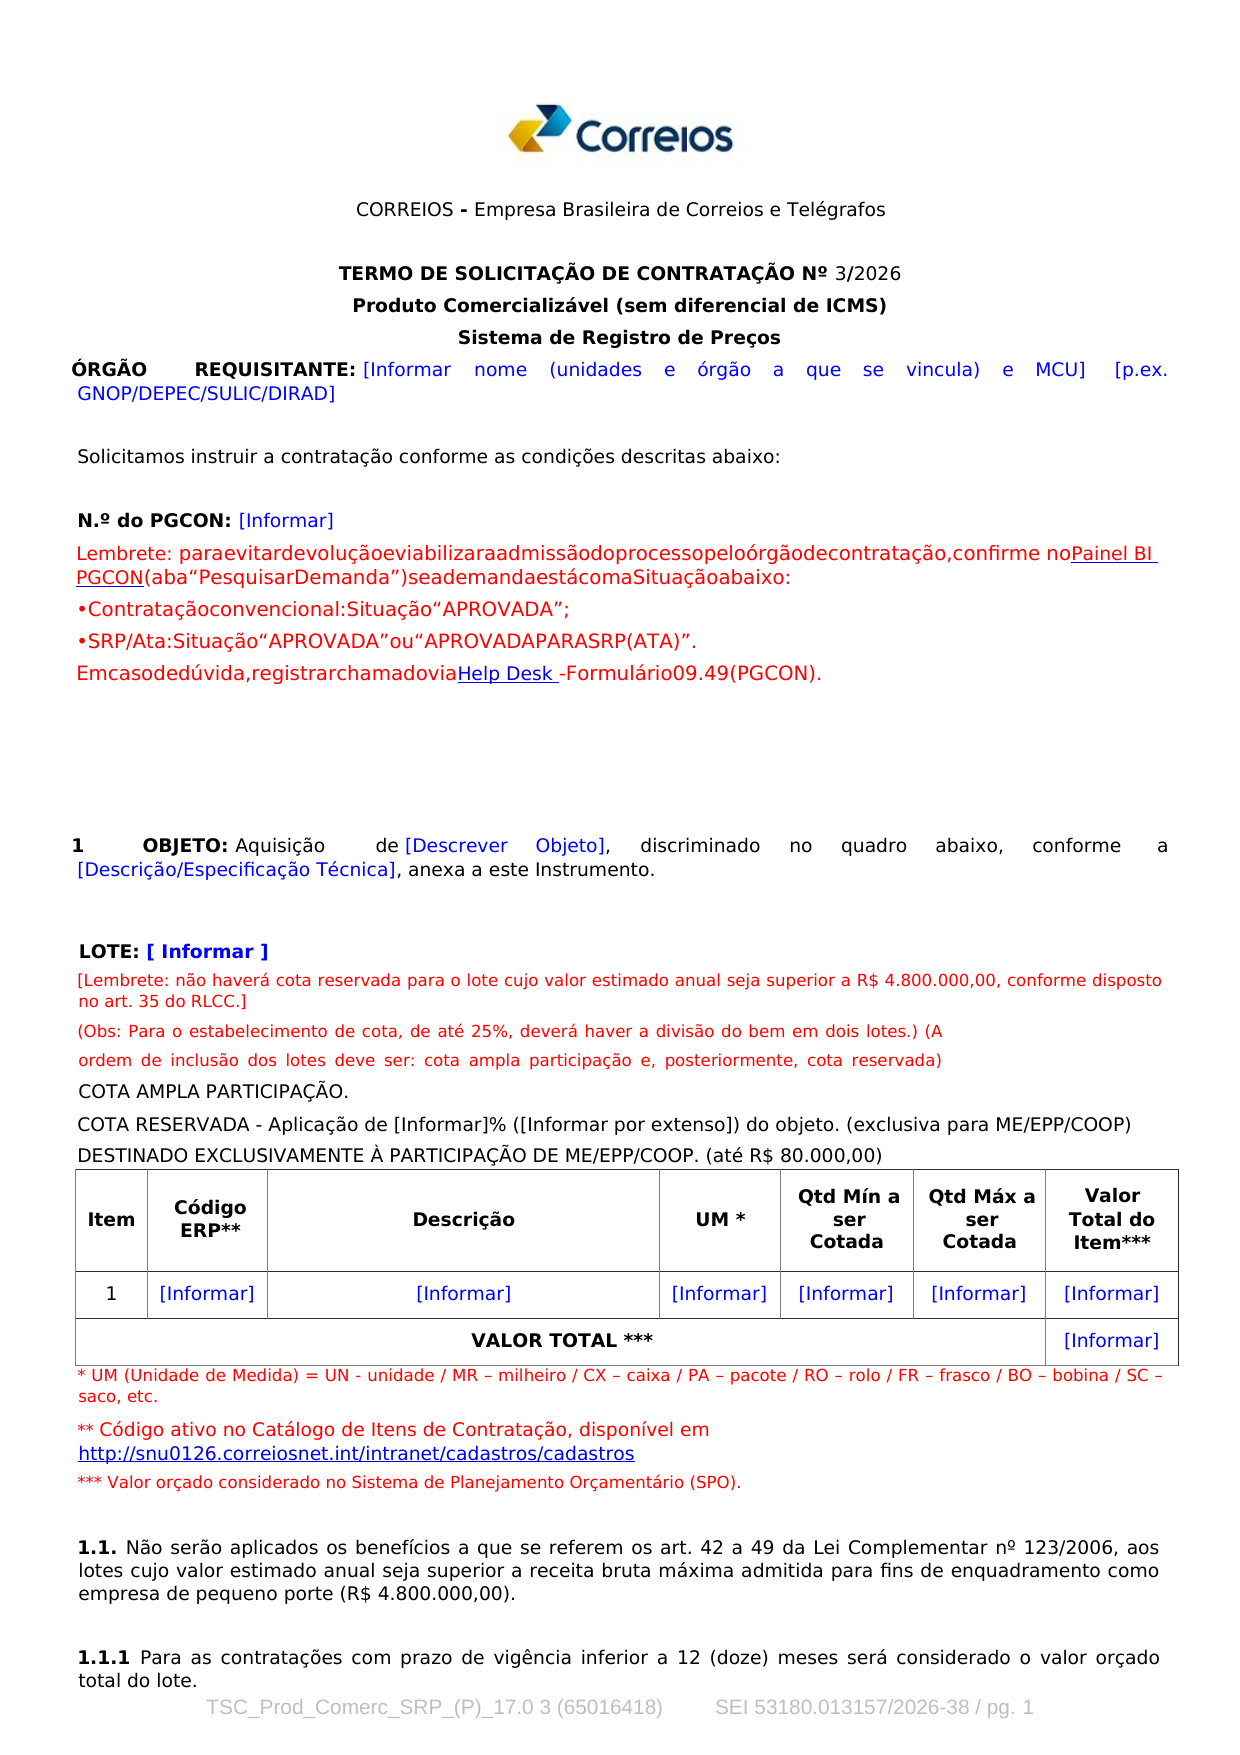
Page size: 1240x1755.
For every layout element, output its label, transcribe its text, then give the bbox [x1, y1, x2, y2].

text •SRP/Ata:Situação“APROVADA”ou“APROVADAPARASRP(ATA)”. [76, 630, 1168, 653]
text * UM (Unidade de Medida) = UN - unidade / MR – milheiro / CX – caixa / PA – pacote / RO – rolo / FR – frasco / BO – bobina / SC – saco, etc. [77, 1366, 1164, 1407]
table_cell 1 [76, 1272, 147, 1318]
table_cell [Informar] [148, 1272, 267, 1318]
text (Obs: Para o estabelecimento de cota, de até 25%, deverá haver a divisão do bem em dois lotes.) (A ordem de inclusão dos lotes deve ser: cota ampla participação e, posteriormente, cota reservada) COTA AMPLA PARTICIPAÇÃO. [77, 1022, 943, 1103]
table_header Descrição [268, 1170, 659, 1271]
table_cell [Informar] [781, 1272, 913, 1318]
text [Lembrete: não haverá cota reservada para o lote cujo valor estimado anual seja superior a R$ 4.800.000,00, conforme disposto no art. 35 do RLCC.] [77, 971, 1164, 1012]
table_cell [913, 1319, 1045, 1365]
table_cell [780, 1319, 913, 1365]
text Lembrete: paraevitardevoluçãoeviabilizaraadmissãodoprocessopeloórgãodecontratação,confirme noPainel BI PGCON(aba“PesquisarDemanda”)seademandaestácomaSituaçãoabaixo: [76, 542, 1168, 589]
text LOTE: [ Informar ] [79, 941, 1168, 963]
text Produto Comercializável (sem diferencial de ICMS) [71, 295, 1168, 317]
text •Contrataçãoconvencional:Situação“APROVADA”; [76, 598, 1168, 621]
text COTA RESERVADA - Aplicação de [Informar]% ([Informar por extenso]) do objeto. (exclusiva para ME/EPP/COOP) [77, 1114, 1162, 1136]
text 1 OBJETO: Aquisição de [Descrever Objeto], discriminado no quadro abaixo, conforme a [71, 835, 1168, 857]
table_header UM * [660, 1170, 780, 1271]
table_cell [148, 1319, 268, 1365]
table_cell [Informar] [1046, 1319, 1178, 1365]
table_header Qtd Máx a ser Cotada [914, 1170, 1045, 1271]
table_header Qtd Mín a ser Cotada [781, 1170, 913, 1271]
text Emcasodedúvida,registrarchamadoviaHelp Desk -Formulário09.49(PGCON). [76, 662, 1168, 685]
text GNOP/DEPEC/SULIC/DIRAD] [77, 383, 1163, 404]
text [Descrição/Especificação Técnica], anexa a este Instrumento. [77, 858, 1163, 880]
text N.º do PGCON: [Informar] [77, 510, 1168, 532]
table_cell [Informar] [1046, 1272, 1178, 1318]
text 1.1. Não serão aplicados os benefícios a que se referem os art. 42 a 49 da Lei Complementar nº 123/2006, aos lotes cujo valor estimado anual seja superior a receita bruta máxima admitida para fins de enquadramento como empresa de pequeno porte (R$ 4.800.000,00). [77, 1537, 1162, 1605]
text CORREIOS - Empresa Brasileira de Correios e Telégrafos [73, 199, 1168, 221]
table_cell [Informar] [914, 1272, 1045, 1318]
table_cell VALOR TOTAL *** [268, 1319, 660, 1365]
table_cell [Informar] [268, 1272, 659, 1318]
table_header Código ERP** [148, 1170, 267, 1271]
table_cell [76, 1319, 147, 1365]
text ** Código ativo no Catálogo de Itens de Contratação, disponível em http://snu0126.correiosnet.int/intranet/cadastros/cadastros [77, 1419, 713, 1464]
table_cell [660, 1319, 780, 1365]
text Solicitamos instruir a contratação conforme as condições descritas abaixo: [77, 446, 1162, 468]
table_header Valor Total do Item*** [1046, 1170, 1178, 1271]
table_cell [Informar] [660, 1272, 780, 1318]
text Sistema de Registro de Preços [71, 327, 1167, 349]
text DESTINADO EXCLUSIVAMENTE À PARTICIPAÇÃO DE ME/EPP/COOP. (até R$ 80.000,00) [77, 1145, 1162, 1167]
text TERMO DE SOLICITAÇÃO DE CONTRATAÇÃO Nº 3/2026 [71, 263, 1168, 285]
text ÓRGÃO REQUISITANTE: [Informar nome (unidades e órgão a que se vincula) e MCU] [p.ex. [71, 359, 1168, 381]
text 1.1.1 Para as contratações com prazo de vigência inferior a 12 (doze) meses será considerado o valor orçado total do lote. [77, 1647, 1162, 1692]
text *** Valor orçado considerado no Sistema de Planejamento Orçamentário (SPO). [77, 1473, 1164, 1492]
table_header Item [76, 1170, 147, 1271]
